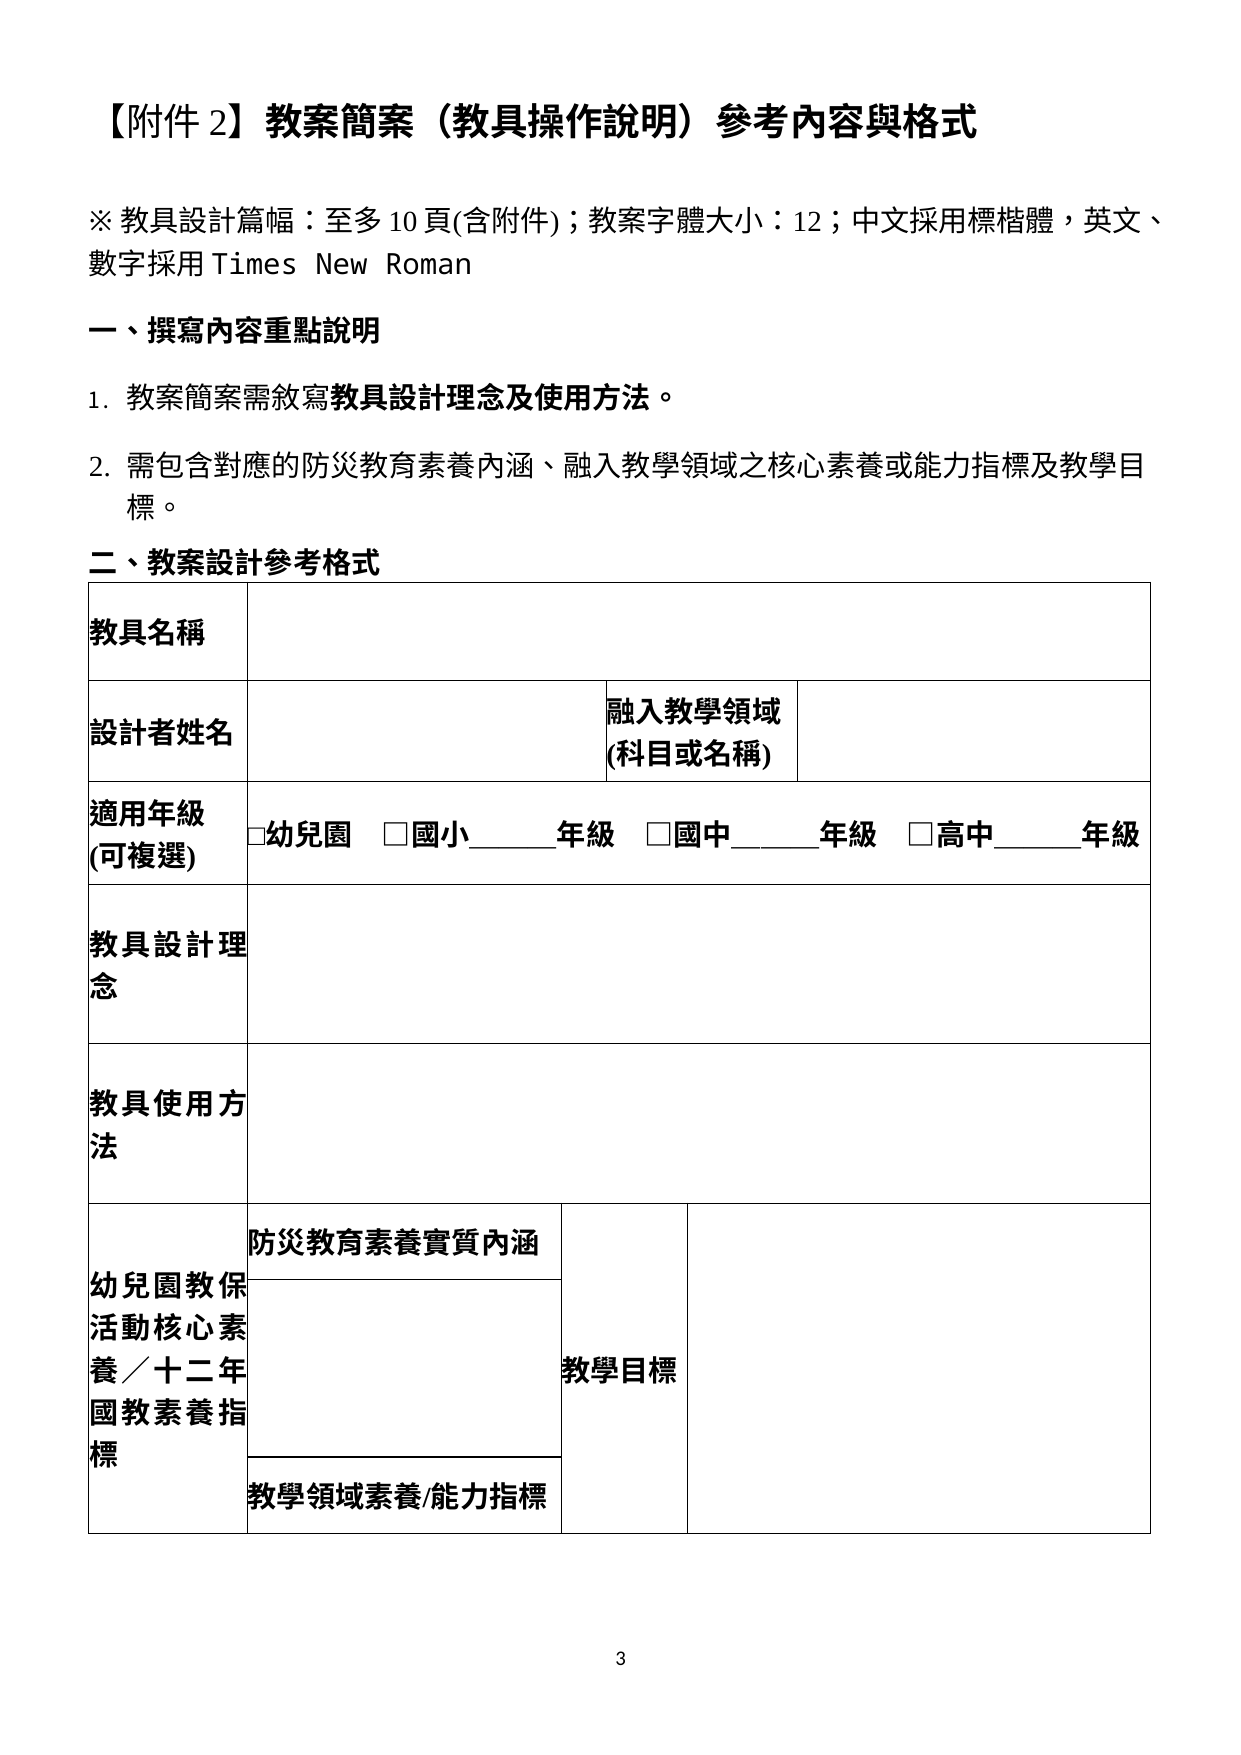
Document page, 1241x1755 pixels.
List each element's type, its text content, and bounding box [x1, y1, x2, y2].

table_cell 教學目標 [562, 1204, 687, 1533]
text 一、撰寫內容重點說明 [89, 308, 1152, 350]
table_cell [688, 1204, 1150, 1533]
table_cell 防災教育素養實質內涵 [248, 1204, 561, 1279]
table_cell 融入教學領域 (科目或名稱) [607, 681, 797, 781]
table_header [248, 583, 1150, 680]
table_cell [248, 1044, 1150, 1202]
table_cell □幼兒園 □國小＿＿＿年級 □國中＿＿＿年級 □高中＿＿＿年級 [248, 782, 1150, 883]
text 二、教案設計參考格式 [89, 539, 1152, 582]
table_cell 幼兒園教保活動核心素養／十二年國教素養指標 [89, 1204, 247, 1533]
table_cell [248, 1280, 561, 1456]
table_cell 教具使用方法 [89, 1044, 247, 1202]
table_cell [248, 681, 606, 781]
table_cell [248, 885, 1150, 1043]
table_cell [798, 681, 1150, 781]
list 教案簡案需敘寫教具設計理念及使用方法。 [89, 375, 1152, 417]
text ※ 教具設計篇幅：至多10頁(含附件)；教案字體大小：12；中文採用標楷體，英文、數字採用Times New Roman [89, 198, 1153, 283]
table_cell 適用年級 (可複選) [89, 782, 247, 883]
table_cell 教具設計理念 [89, 885, 247, 1043]
table_cell 教學領域素養/能力指標 [248, 1458, 561, 1533]
table_header 教具名稱 [89, 583, 247, 680]
text 【附件2】教案簡案（教具操作說明）參考內容與格式 [89, 92, 1152, 146]
list 需包含對應的防災教育素養內涵、融入教學領域之核心素養或能力指標及教學目標。 [89, 442, 1152, 527]
table_cell 設計者姓名 [89, 681, 247, 781]
